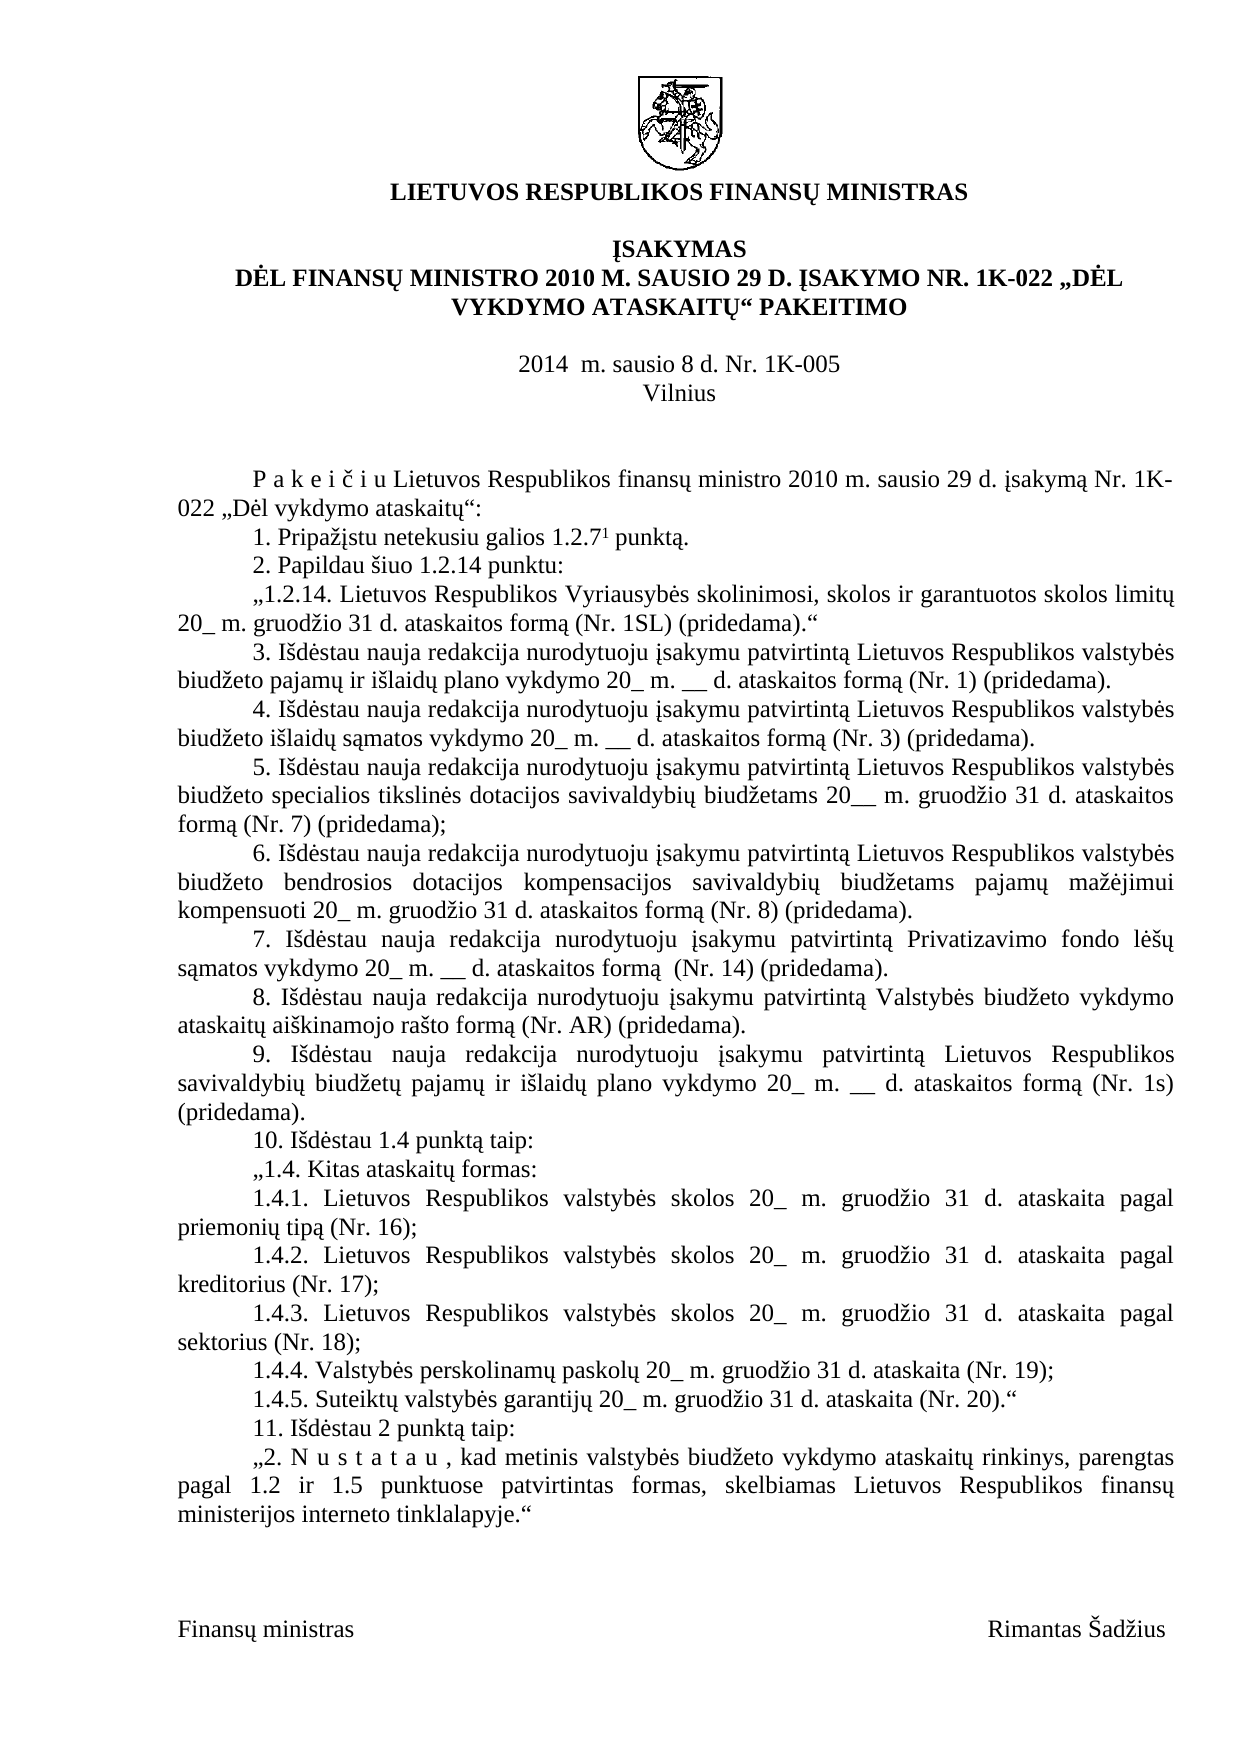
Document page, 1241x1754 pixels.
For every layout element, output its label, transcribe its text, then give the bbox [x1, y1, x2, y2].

text 1.4.3. Lietuvos Respublikos valstybės skolos 20_ m. gruodžio 31 d. ataskaita pagal sektorius (Nr. 18); [177, 1298, 1175, 1355]
text „1.4. Kitas ataskaitų formas: [177, 1154, 1175, 1183]
text 1.4.1. Lietuvos Respublikos valstybės skolos 20_ m. gruodžio 31 d. ataskaita pagal priemonių tipą (Nr. 16); [177, 1183, 1175, 1240]
text 9. Išdėstau nauja redakcija nurodytuoju įsakymu patvirtintą Lietuvos Respublikos savivaldybių biudžetų pajamų ir išlaidų plano vykdymo 20_ m. __ d. ataskaitos formą (Nr. 1s) (pridedama). [177, 1039, 1175, 1125]
text P a k e i č i u Lietuvos Respublikos finansų ministro 2010 m. sausio 29 d. įsakymą Nr. 1K-022 „Dėl vykdymo ataskaitų“: [177, 464, 1175, 522]
text 5. Išdėstau nauja redakcija nurodytuoju įsakymu patvirtintą Lietuvos Respublikos valstybės biudžeto specialios tikslinės dotacijos savivaldybių biudžetams 20__ m. gruodžio 31 d. ataskaitos formą (Nr. 7) (pridedama); [177, 752, 1175, 838]
text 4. Išdėstau nauja redakcija nurodytuoju įsakymu patvirtintą Lietuvos Respublikos valstybės biudžeto išlaidų sąmatos vykdymo 20_ m. __ d. ataskaitos formą (Nr. 3) (pridedama). [177, 694, 1175, 752]
text Finansų ministras Rimantas Šadžius [177, 1614, 1181, 1643]
text 8. Išdėstau nauja redakcija nurodytuoju įsakymu patvirtintą Valstybės biudžeto vykdymo ataskaitų aiškinamojo rašto formą (Nr. AR) (pridedama). [177, 982, 1175, 1039]
text DĖL FINANSŲ MINISTRO 2010 M. SAUSIO 29 D. ĮSAKYMO NR. 1K-022 „DĖL VYKDYMO ATASKAITŲ“ PAKEITIMO [177, 263, 1181, 320]
text ĮSAKYMAS [177, 234, 1181, 263]
text 10. Išdėstau 1.4 punktą taip: [177, 1125, 1175, 1154]
text LIETUVOS RESPUBLIKOS FINANSŲ MINISTRAS [177, 177, 1181, 205]
text 1.4.2. Lietuvos Respublikos valstybės skolos 20_ m. gruodžio 31 d. ataskaita pagal kreditorius (Nr. 17); [177, 1240, 1175, 1298]
text 1.4.4. Valstybės perskolinamų paskolų 20_ m. gruodžio 31 d. ataskaita (Nr. 19); [177, 1355, 1175, 1384]
text „1.2.14. Lietuvos Respublikos Vyriausybės skolinimosi, skolos ir garantuotos skolos limitų 20_ m. gruodžio 31 d. ataskaitos formą (Nr. 1SL) (pridedama).“ [177, 579, 1175, 637]
text 11. Išdėstau 2 punktą taip: [177, 1413, 1175, 1442]
text 2. Papildau šiuo 1.2.14 punktu: [177, 550, 1175, 579]
text „2. N u s t a t a u , kad metinis valstybės biudžeto vykdymo ataskaitų rinkinys, parengtas pagal 1.2 ir 1.5 punktuose patvirtintas formas, skelbiamas Lietuvos Respublikos finansų ministerijos interneto tinklalapyje.“ [177, 1442, 1175, 1528]
text 1.4.5. Suteiktų valstybės garantijų 20_ m. gruodžio 31 d. ataskaita (Nr. 20).“ [177, 1384, 1175, 1413]
text 7. Išdėstau nauja redakcija nurodytuoju įsakymu patvirtintą Privatizavimo fondo lėšų sąmatos vykdymo 20_ m. __ d. ataskaitos formą (Nr. 14) (pridedama). [177, 924, 1175, 982]
text 2014 m. sausio 8 d. Nr. 1K-005 [177, 349, 1181, 378]
text 3. Išdėstau nauja redakcija nurodytuoju įsakymu patvirtintą Lietuvos Respublikos valstybės biudžeto pajamų ir išlaidų plano vykdymo 20_ m. __ d. ataskaitos formą (Nr. 1) (pridedama). [177, 637, 1175, 694]
text Vilnius [177, 378, 1181, 407]
text 6. Išdėstau nauja redakcija nurodytuoju įsakymu patvirtintą Lietuvos Respublikos valstybės biudžeto bendrosios dotacijos kompensacijos savivaldybių biudžetams pajamų mažėjimui kompensuoti 20_ m. gruodžio 31 d. ataskaitos formą (Nr. 8) (pridedama). [177, 838, 1175, 924]
text 1. Pripažįstu netekusiu galios 1.2.71 punktą. [177, 522, 1175, 550]
